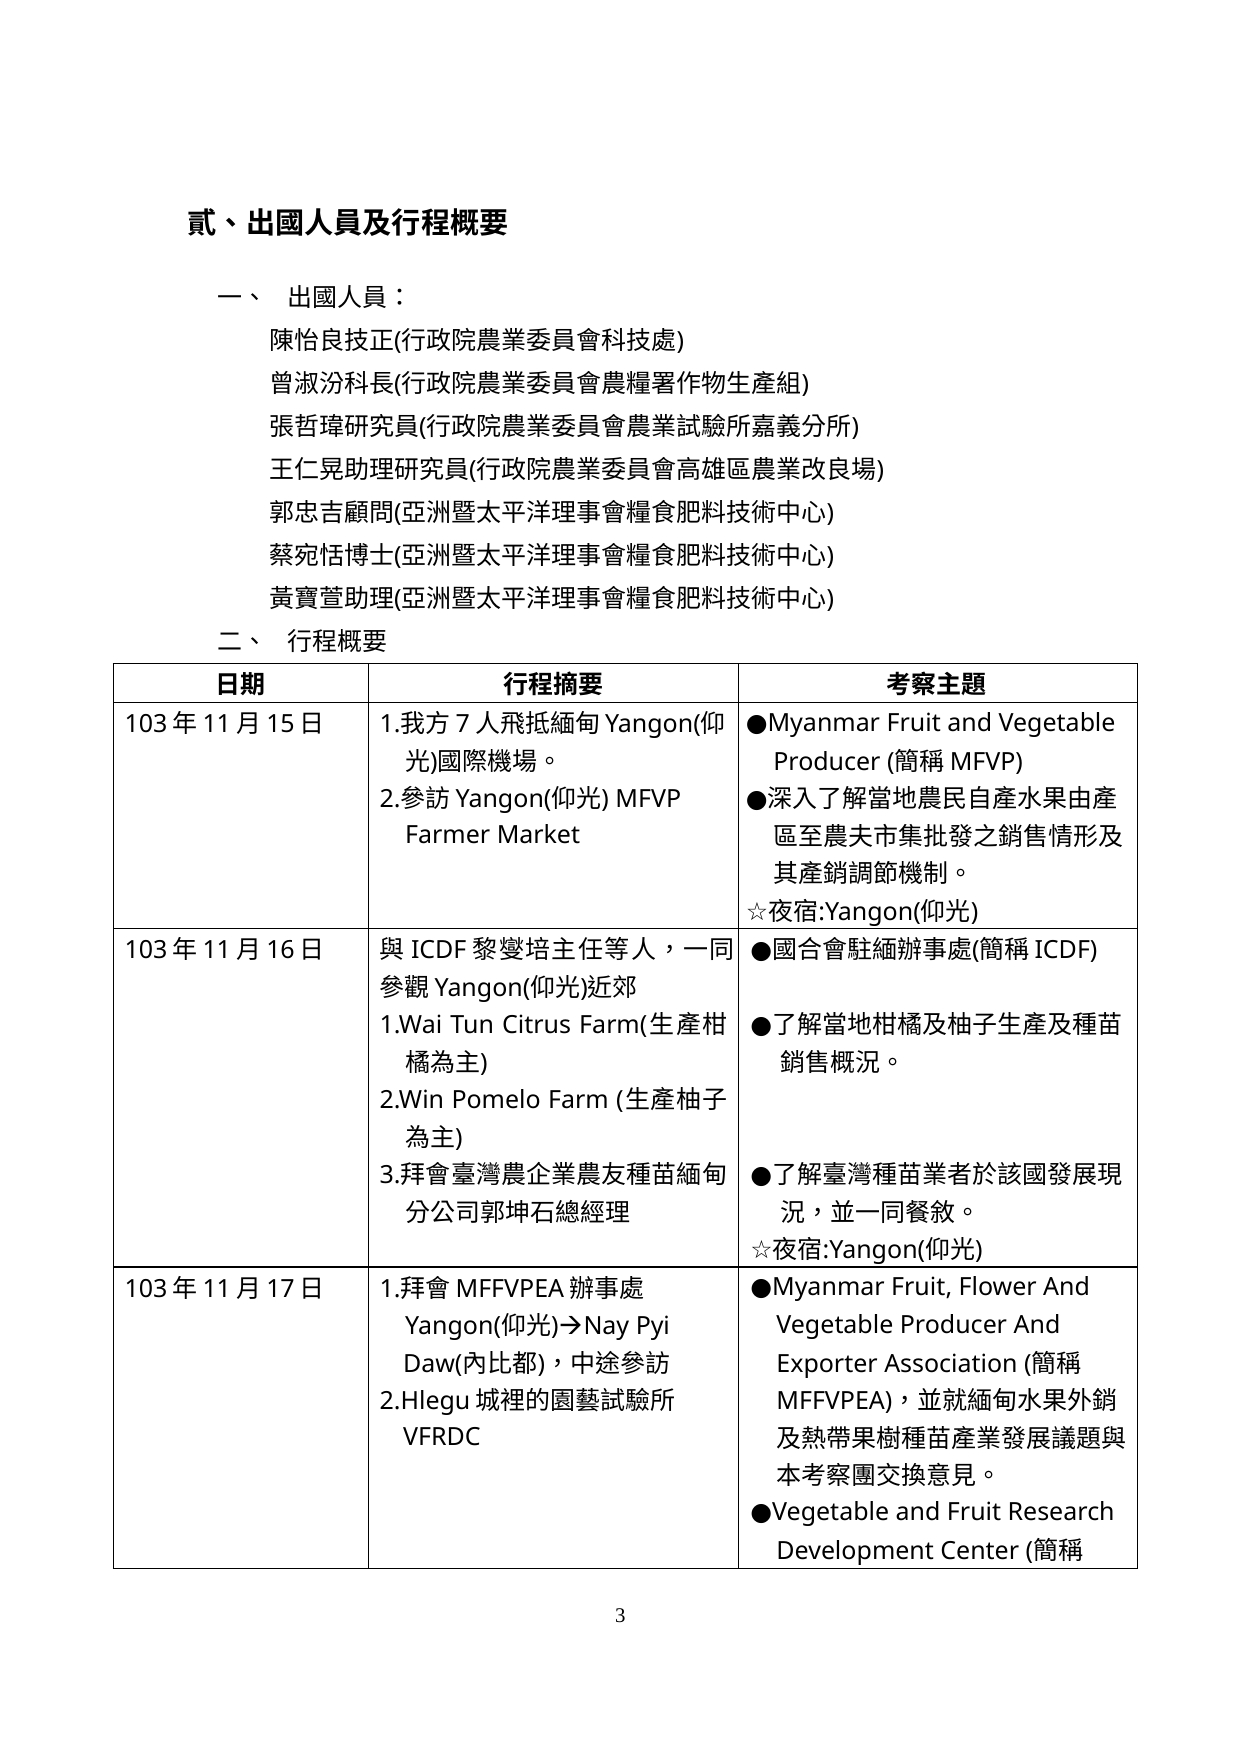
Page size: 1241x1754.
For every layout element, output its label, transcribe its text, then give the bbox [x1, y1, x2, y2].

table_cell 與ICDF黎燮培主任等人，一同參觀Yangon(仰光)近郊 1.Wai Tun Citrus Farm(生產柑橘為主) 2.Win Pomelo Farm (生產柚子為主) 3.拜會臺灣農企業農友種苗緬甸分公司郭坤石總經理 [369, 929, 738, 1266]
table_cell 103年11月15日 [114, 703, 368, 928]
table_cell ●國合會駐緬辦事處(簡稱ICDF) ●了解當地柑橘及柚子生產及種苗銷售概況。 ●了解臺灣種苗業者於該國發展現況，並一同餐敘。 ☆夜宿:Yangon(仰光) [739, 929, 1137, 1266]
table_cell ●Myanmar Fruit and Vegetable Producer (簡稱MFVP) ●深入了解當地農民自產水果由產區至農夫市集批發之銷售情形及其產銷調節機制。 ☆夜宿:Yangon(仰光) [739, 703, 1137, 928]
table_header 日期 [114, 664, 368, 702]
table_cell 1.拜會MFFVPEA辦事處 Yangon(仰光)Nay Pyi Daw(內比都)，中途參訪 2.Hlegu城裡的園藝試驗所VFRDC [369, 1268, 738, 1567]
text 曾淑汾科長(行政院農業委員會農糧署作物生產組) [187, 363, 1053, 400]
subtitle 貳、出國人員及行程概要 [187, 183, 1053, 258]
text 蔡宛恬博士(亞洲暨太平洋理事會糧食肥料技術中心) [187, 534, 1053, 572]
text 王仁晃助理研究員(行政院農業委員會高雄區農業改良場) [187, 449, 1053, 486]
text 張哲瑋研究員(行政院農業委員會農業試驗所嘉義分所) [187, 406, 1053, 443]
table_header 行程摘要 [369, 664, 738, 702]
list 出國人員： [217, 277, 1053, 314]
table_cell 103年11月16日 [114, 929, 368, 1266]
table_header 考察主題 [739, 664, 1137, 702]
table_cell 103年11月17日 [114, 1268, 368, 1567]
text 郭忠吉顧問(亞洲暨太平洋理事會糧食肥料技術中心) [187, 492, 1053, 529]
table_cell ●Myanmar Fruit, Flower And Vegetable Producer And Exporter Association (簡稱MFFVPEA)，並就緬甸水果外銷及熱帶果樹種苗產業發展議題與本考察團交換意見。 ●Vegetable and Fruit Research Development Center (簡稱 [739, 1268, 1137, 1567]
table_cell 1.我方7人飛抵緬甸Yangon(仰光)國際機場。 2.參訪Yangon(仰光) MFVP Farmer Market [369, 703, 738, 928]
list 行程概要 [217, 620, 1053, 658]
text 黃寶萱助理(亞洲暨太平洋理事會糧食肥料技術中心) [187, 577, 1053, 615]
text 陳怡良技正(行政院農業委員會科技處) [187, 320, 1053, 357]
